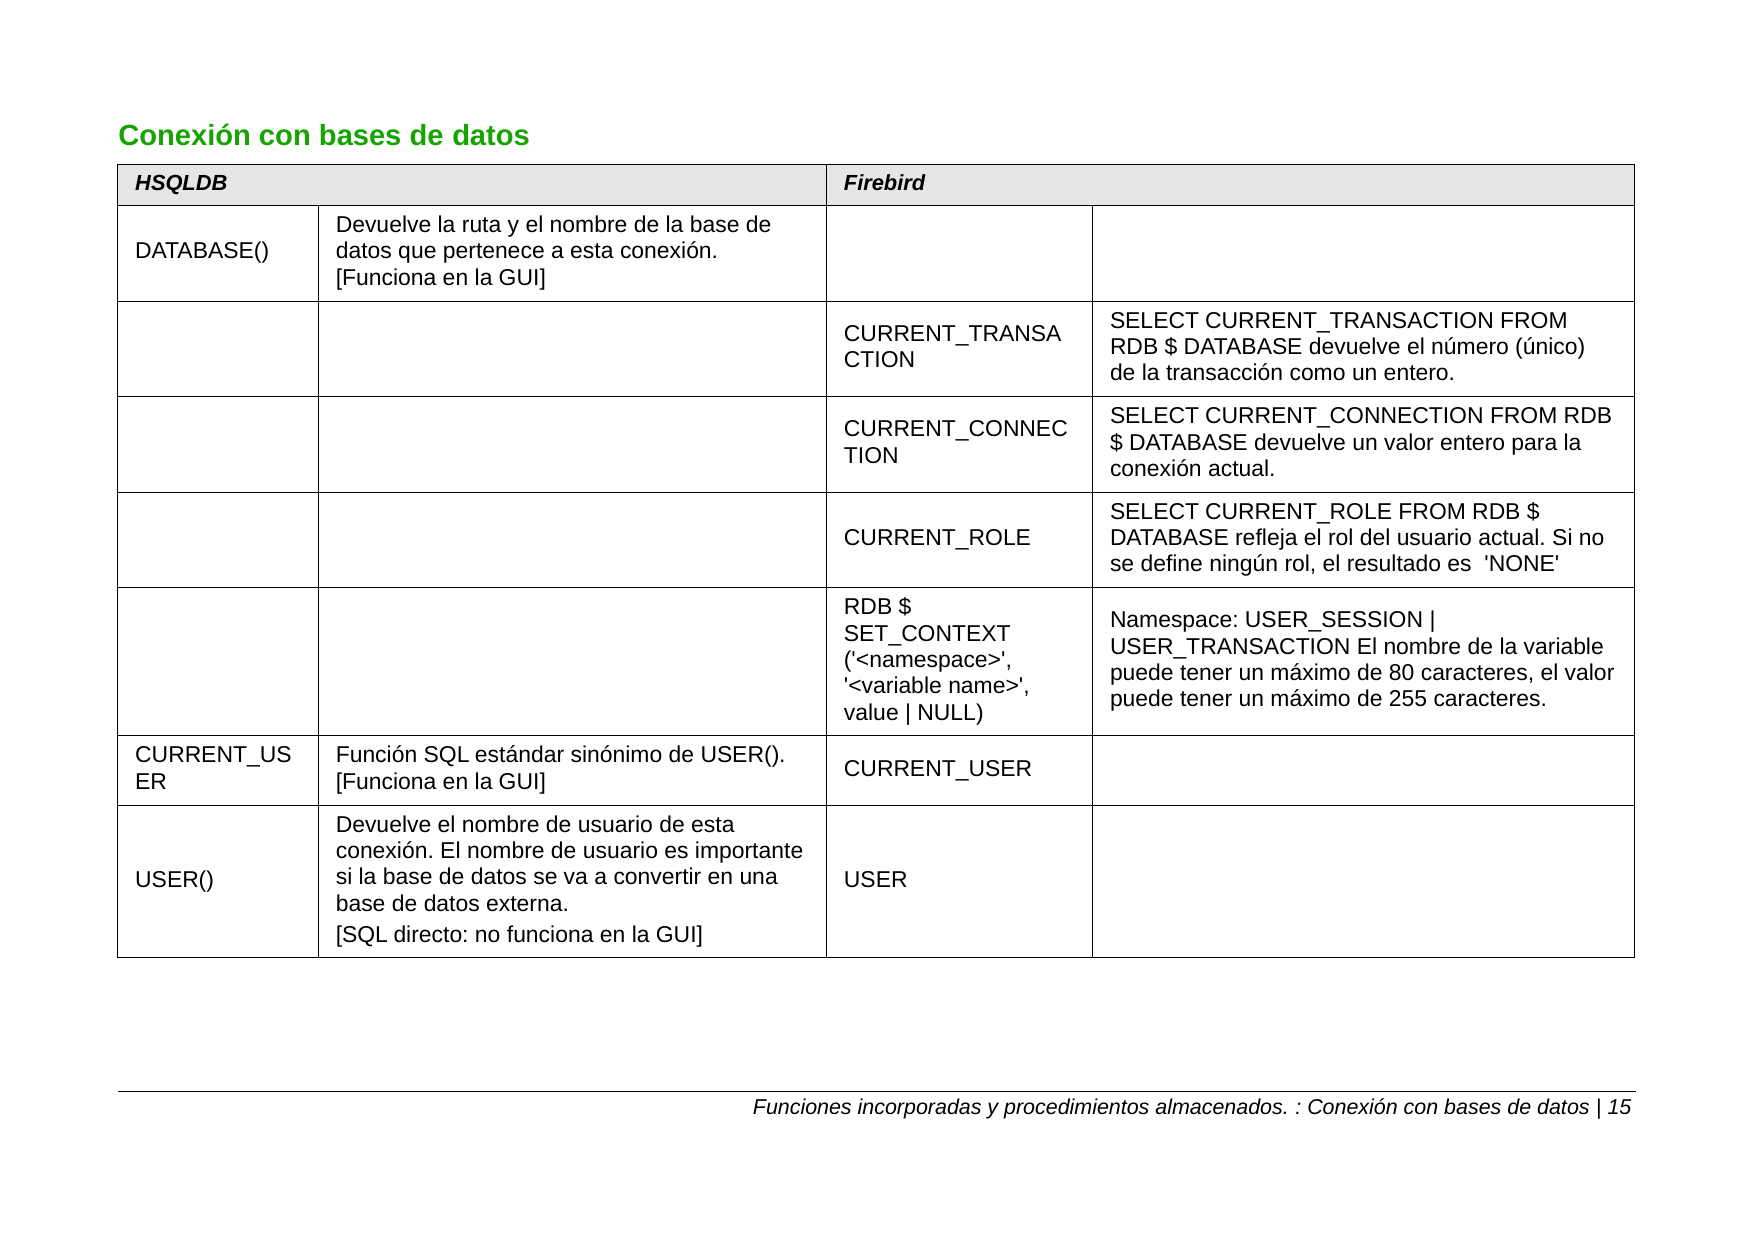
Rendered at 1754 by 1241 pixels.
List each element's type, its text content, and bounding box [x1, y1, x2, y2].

table_header Firebird [827, 165, 1634, 205]
table_cell [319, 302, 826, 396]
table_cell USER [827, 806, 1092, 957]
table_cell Función SQL estándar sinónimo de USER(). [Funciona en la GUI] [319, 736, 826, 804]
table_cell [1093, 736, 1634, 804]
table_cell Devuelve el nombre de usuario de esta conexión. El nombre de usuario es importante si la base de datos se va a convertir en una base de datos externa. [SQL directo: no funciona en la GUI] [319, 806, 826, 957]
table_cell SELECT CURRENT_TRANSACTION FROM RDB $ DATABASE devuelve el número (único) de la transacción como un entero. [1093, 302, 1634, 396]
table_cell [118, 397, 318, 492]
table_cell CURRENT_USER [827, 736, 1092, 804]
table_cell [1093, 806, 1634, 957]
table_header HSQLDB [118, 165, 826, 205]
table_cell Namespace: USER_SESSION |USER_TRANSACTION El nombre de la variable puede tener un máximo de 80 caracteres, el valor puede tener un máximo de 255 caracteres. [1093, 588, 1634, 735]
table_cell CURRENT_USER [118, 736, 318, 804]
table_cell CURRENT_ROLE [827, 493, 1092, 587]
table_cell [118, 493, 318, 587]
table_cell [118, 302, 318, 396]
table_cell USER() [118, 806, 318, 957]
table_cell [1093, 206, 1634, 301]
table_cell CURRENT_CONNECTION [827, 397, 1092, 492]
table_cell RDB $ SET_CONTEXT ('<namespace>', '<variable name>', value | NULL) [827, 588, 1092, 735]
table_cell [118, 588, 318, 735]
subtitle Conexión con bases de datos [118, 118, 1636, 152]
table_cell [827, 206, 1092, 301]
table_cell [319, 397, 826, 492]
table_cell [319, 588, 826, 735]
table_cell SELECT CURRENT_ROLE FROM RDB $ DATABASE refleja el rol del usuario actual. Si no se define ningún rol, el resultado es 'NONE' [1093, 493, 1634, 587]
table_cell SELECT CURRENT_CONNECTION FROM RDB $ DATABASE devuelve un valor entero para la conexión actual. [1093, 397, 1634, 492]
table_cell Devuelve la ruta y el nombre de la base de datos que pertenece a esta conexión. [Funciona en la GUI] [319, 206, 826, 301]
table_cell CURRENT_TRANSACTION [827, 302, 1092, 396]
table_cell DATABASE() [118, 206, 318, 301]
table_cell [319, 493, 826, 587]
